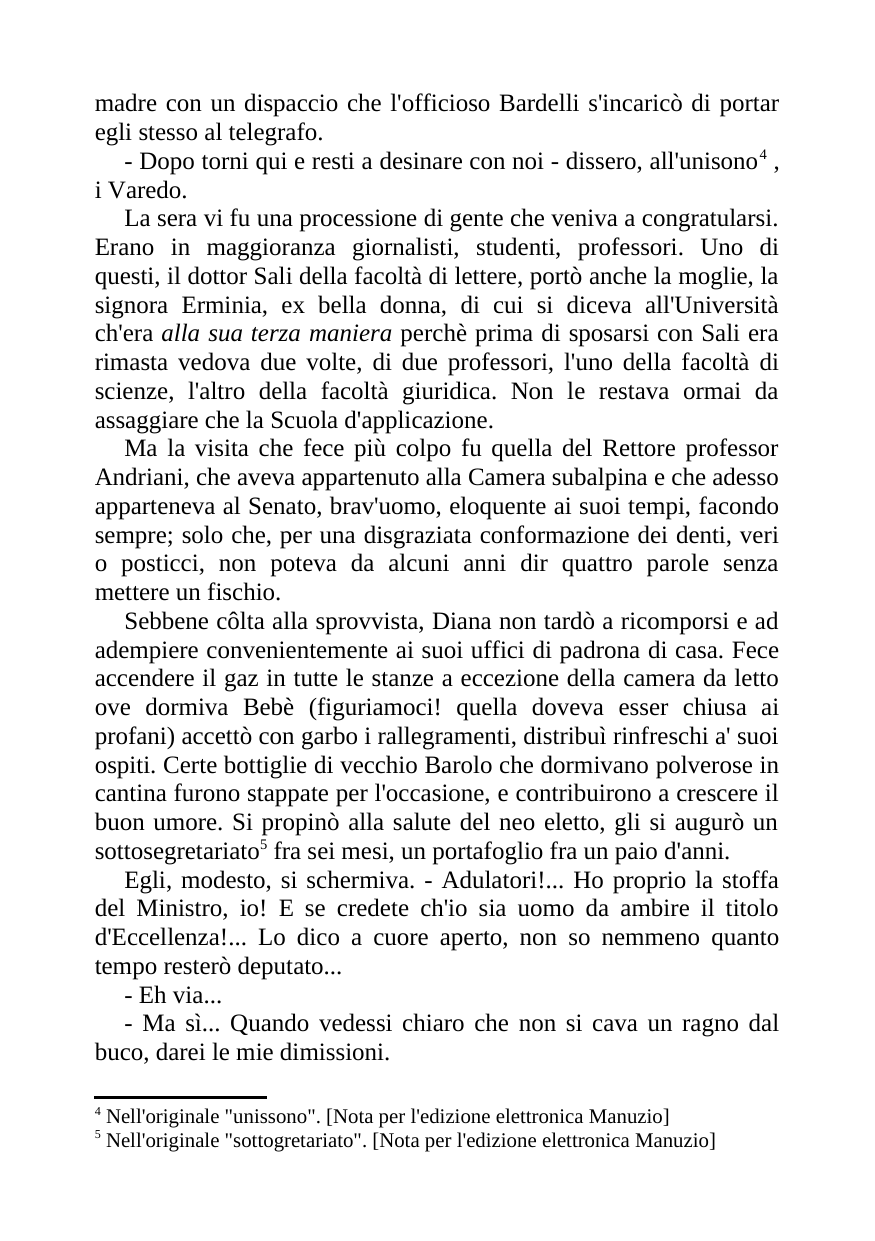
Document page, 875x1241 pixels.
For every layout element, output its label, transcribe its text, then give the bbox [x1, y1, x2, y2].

text Nell'originale "sottogretariato". [Nota per l'edizione elettronica Manuzio] [94, 1128, 779, 1152]
text - Dopo torni qui e resti a desinare con noi - dissero, all'unisono , i Varedo. [94, 146, 779, 203]
text Sebbene côlta alla sprovvista, Diana non tardò a ricomporsi e ad adempiere convenientemente ai suoi uffici di padrona di casa. Fece accendere il gaz in tutte le stanze a eccezione della camera da letto ove dormiva Bebè (figuriamoci! quella doveva esser chiusa ai profani) accettò con garbo i rallegramenti, distribuì rinfreschi a' suoi ospiti. Certe bottiglie di vecchio Barolo che dormivano polverose in cantina furono stappate per l'occasione, e contribuirono a crescere il buon umore. Si propinò alla salute del neo eletto, gli si augurò un sottosegretariato fra sei mesi, un portafoglio fra un paio d'anni. [94, 606, 779, 865]
text madre con un dispaccio che l'officioso Bardelli s'incaricò di portar egli stesso al telegrafo. [94, 88, 779, 146]
text Nell'originale "unissono". [Nota per l'edizione elettronica Manuzio] [94, 1103, 779, 1128]
text - Ma sì... Quando vedessi chiaro che non si cava un ragno dal buco, darei le mie dimissioni. [94, 1008, 779, 1066]
text La sera vi fu una processione di gente che veniva a congratularsi. Erano in maggioranza giornalisti, studenti, professori. Uno di questi, il dottor Sali della facoltà di lettere, portò anche la moglie, la signora Erminia, ex bella donna, di cui si diceva all'Università ch'era alla sua terza maniera perchè prima di sposarsi con Sali era rimasta vedova due volte, di due professori, l'uno della facoltà di scienze, l'altro della facoltà giuridica. Non le restava ormai da assaggiare che la Scuola d'applicazione. [94, 203, 779, 433]
text - Eh via... [94, 980, 779, 1008]
text Ma la visita che fece più colpo fu quella del Rettore professor Andriani, che aveva appartenuto alla Camera subalpina e che adesso apparteneva al Senato, brav'uomo, eloquente ai suoi tempi, facondo sempre; solo che, per una disgraziata conformazione dei denti, veri o posticci, non poteva da alcuni anni dir quattro parole senza mettere un fischio. [94, 433, 779, 606]
text Egli, modesto, si schermiva. - Adulatori!... Ho proprio la stoffa del Ministro, io! E se credete ch'io sia uomo da ambire il titolo d'Eccellenza!... Lo dico a cuore aperto, non so nemmeno quanto tempo resterò deputato... [94, 865, 779, 980]
